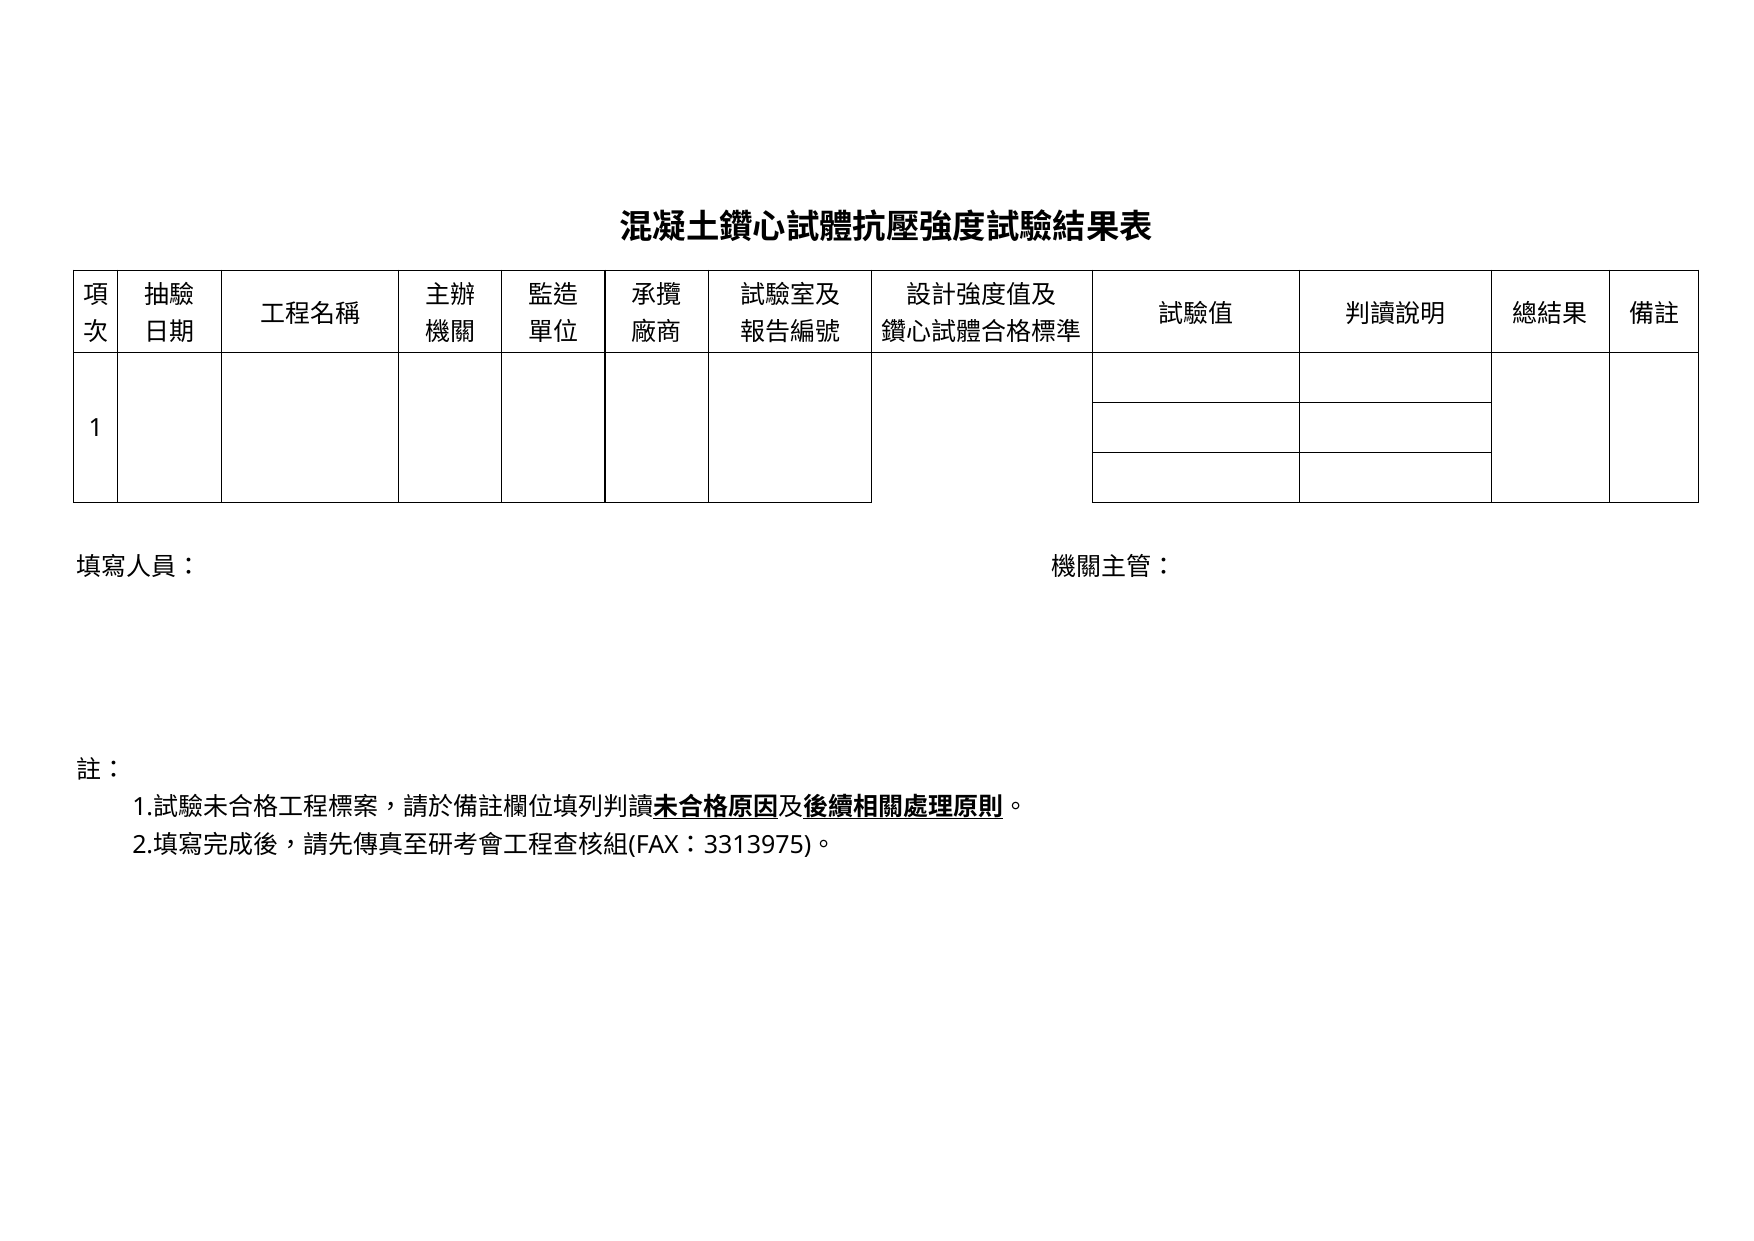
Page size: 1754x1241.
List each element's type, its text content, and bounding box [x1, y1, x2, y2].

table_cell [1093, 403, 1299, 452]
table_cell [1550, 786, 1653, 823]
table_cell 2.填寫完成後，請先傳真至研考會工程查核組(FAX：3313975)。 [129, 824, 919, 861]
table_cell [1300, 403, 1491, 452]
table_cell 1 [74, 353, 117, 502]
table_cell [1447, 824, 1550, 861]
table_cell [1270, 824, 1447, 861]
table_cell 機關主管： [1048, 544, 1270, 585]
table_cell [222, 353, 398, 502]
table_cell [919, 824, 1048, 861]
table_cell [502, 353, 604, 502]
table_cell [1270, 544, 1699, 585]
table_cell [1492, 353, 1609, 502]
table_cell [1654, 824, 1699, 861]
table_cell 試驗室及 報告編號 [709, 271, 871, 352]
table_cell [73, 786, 129, 823]
table_cell [129, 749, 1699, 786]
table_cell 試驗值 [1093, 271, 1299, 352]
table_cell [1610, 353, 1698, 502]
table_cell [1048, 786, 1270, 823]
table_cell [1093, 453, 1299, 502]
table_cell 1.試驗未合格工程標案，請於備註欄位填列判讀未合格原因及後續相關處理原則。 [129, 786, 1048, 823]
table_cell 設計強度值及 鑽心試體合格標準 [872, 271, 1092, 352]
table_cell [1270, 786, 1447, 823]
table_cell [1654, 786, 1699, 823]
table_cell [73, 502, 1699, 543]
table_cell [1550, 824, 1653, 861]
table_cell 承攬 廠商 [606, 271, 708, 352]
table_cell [1447, 786, 1550, 823]
table_cell 備註 [1610, 271, 1698, 352]
table_cell [872, 353, 1092, 502]
table_cell 填寫人員： [73, 544, 221, 585]
table_cell [73, 824, 129, 861]
table_cell [1093, 353, 1299, 402]
table_cell [73, 585, 1699, 748]
table_cell 判讀說明 [1300, 271, 1491, 352]
table_header 混凝土鑽心試體抗壓強度試驗結果表 [73, 179, 1699, 269]
table_cell [118, 353, 221, 502]
table_cell [1300, 353, 1491, 402]
table_cell [1300, 453, 1491, 502]
table_cell [606, 353, 708, 502]
table_cell [1048, 824, 1270, 861]
table_cell 總結果 [1492, 271, 1609, 352]
table_cell 工程名稱 [222, 271, 398, 352]
table_cell [399, 353, 501, 502]
table_cell 項次 [74, 271, 117, 352]
table_cell [709, 353, 871, 502]
table_cell 註： [73, 749, 129, 786]
table_cell 監造 單位 [502, 271, 604, 352]
table_cell 抽驗 日期 [118, 271, 221, 352]
table_cell 主辦 機關 [399, 271, 501, 352]
table_cell [221, 544, 1048, 585]
